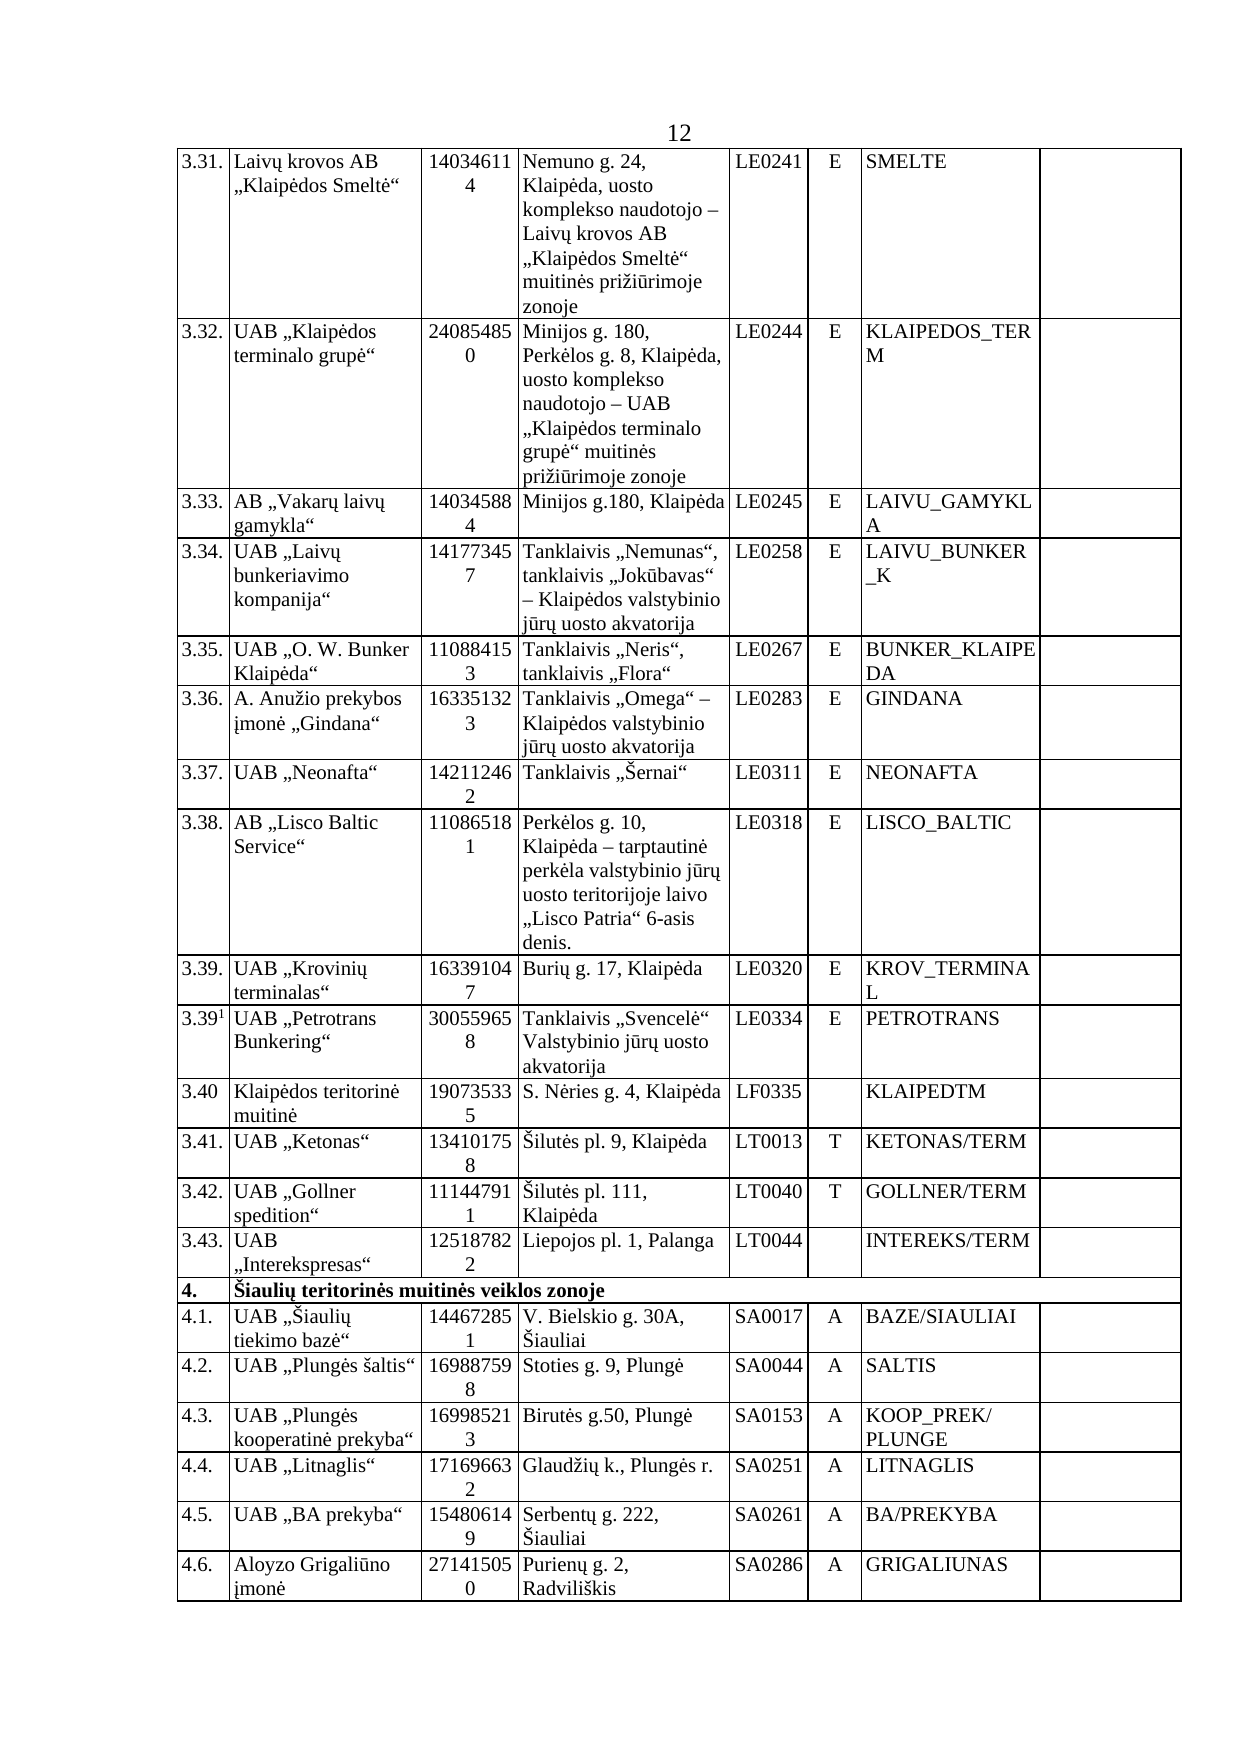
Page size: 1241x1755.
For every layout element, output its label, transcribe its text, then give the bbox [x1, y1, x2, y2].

table_cell LAIVU_BUNKER_K [862, 539, 1039, 635]
table_cell LE0267 [730, 637, 807, 685]
table_cell BUNKER_KLAIPEDA [862, 637, 1039, 685]
table_cell [1041, 1304, 1180, 1352]
table_cell E [809, 637, 861, 685]
table_cell Birutės g.50, Plungė [519, 1403, 729, 1451]
table_cell AB „Vakarų laivų gamykla“ [230, 489, 421, 537]
table_cell UAB „Petrotrans Bunkering“ [230, 1006, 421, 1078]
table_cell A [809, 1304, 861, 1352]
table_cell GINDANA [862, 686, 1039, 758]
table_cell LT0044 [730, 1228, 807, 1276]
table_cell 3.41. [178, 1129, 229, 1177]
table_cell Tanklaivis „Neris“, tanklaivis „Flora“ [519, 637, 729, 685]
table_cell 140346114 [422, 149, 518, 318]
table_cell Šilutės pl. 9, Klaipėda [519, 1129, 729, 1177]
table_cell Šilutės pl. 111, Klaipėda [519, 1179, 729, 1227]
table_cell 3.42. [178, 1179, 229, 1227]
table_cell T [809, 1179, 861, 1227]
table_cell [1041, 1179, 1180, 1227]
table_cell E [809, 1006, 861, 1078]
table_cell PETROTRANS [862, 1006, 1039, 1078]
table_cell LE0334 [730, 1006, 807, 1078]
table_cell 140345884 [422, 489, 518, 537]
table_cell 3.36. [178, 686, 229, 758]
table_cell Tanklaivis „Nemunas“, tanklaivis „Jokūbavas“ – Klaipėdos valstybinio jūrų uosto akvatorija [519, 539, 729, 635]
table_cell SA0017 [730, 1304, 807, 1352]
table_cell UAB „Šiaulių tiekimo bazė“ [230, 1304, 421, 1352]
table_cell BAZE/SIAULIAI [862, 1304, 1039, 1352]
table_cell Tanklaivis „Svencelė“ Valstybinio jūrų uosto akvatorija [519, 1006, 729, 1078]
table_cell UAB „Plungės šaltis“ [230, 1353, 421, 1401]
table_cell Perkėlos g. 10, Klaipėda – tarptautinė perkėla valstybinio jūrų uosto teritorijoje laivo „Lisco Patria“ 6-asis denis. [519, 810, 729, 954]
table_cell Šiaulių teritorinės muitinės veiklos zonoje [230, 1278, 1180, 1302]
table_cell 169887598 [422, 1353, 518, 1401]
table_cell E [809, 319, 861, 488]
table_cell SA0251 [730, 1453, 807, 1501]
table_cell [1041, 489, 1180, 537]
table_cell LE0241 [730, 149, 807, 318]
table_cell [1041, 1403, 1180, 1451]
table_cell LE0245 [730, 489, 807, 537]
table_cell [1041, 810, 1180, 954]
table_cell SA0261 [730, 1502, 807, 1550]
table_cell 4.5. [178, 1502, 229, 1550]
table_cell GOLLNER/TERM [862, 1179, 1039, 1227]
table_cell [1041, 1502, 1180, 1550]
table_cell T [809, 1129, 861, 1177]
table_cell [1041, 1552, 1180, 1600]
table_cell [1041, 149, 1180, 318]
table_cell LF0335 [730, 1079, 807, 1127]
table_cell 111447911 [422, 1179, 518, 1227]
table_cell E [809, 539, 861, 635]
table_cell SALTIS [862, 1353, 1039, 1401]
table_cell SA0286 [730, 1552, 807, 1600]
table_cell UAB „O. W. Bunker Klaipėda“ [230, 637, 421, 685]
table_cell SMELTE [862, 149, 1039, 318]
table_cell UAB „Gollner spedition“ [230, 1179, 421, 1227]
table_cell SA0153 [730, 1403, 807, 1451]
table_cell SA0044 [730, 1353, 807, 1401]
table_cell E [809, 686, 861, 758]
table_cell 271415050 [422, 1552, 518, 1600]
table_cell KETONAS/TERM [862, 1129, 1039, 1177]
table_cell INTEREKS/TERM [862, 1228, 1039, 1276]
table_cell [1041, 1006, 1180, 1078]
table_cell UAB „Ketonas“ [230, 1129, 421, 1177]
table_cell Serbentų g. 222, Šiauliai [519, 1502, 729, 1550]
table_cell 110865181 [422, 810, 518, 954]
table_cell A. Anužio prekybos įmonė „Gindana“ [230, 686, 421, 758]
table_cell 110884153 [422, 637, 518, 685]
table_cell Burių g. 17, Klaipėda [519, 956, 729, 1004]
table_cell LT0040 [730, 1179, 807, 1227]
table_cell A [809, 1353, 861, 1401]
table_cell [1041, 1228, 1180, 1276]
table_cell [809, 1228, 861, 1276]
table_cell Nemuno g. 24, Klaipėda, uosto komplekso naudotojo – Laivų krovos AB „Klaipėdos Smeltė“ muitinės prižiūrimoje zonoje [519, 149, 729, 318]
table_cell Minijos g.180, Klaipėda [519, 489, 729, 537]
table_cell 4.4. [178, 1453, 229, 1501]
table_cell 4.1. [178, 1304, 229, 1352]
table_cell AB „Lisco Baltic Service“ [230, 810, 421, 954]
table_cell E [809, 760, 861, 808]
table_cell 171696632 [422, 1453, 518, 1501]
table_cell LE0311 [730, 760, 807, 808]
table_cell LT0013 [730, 1129, 807, 1177]
table_cell 3.34. [178, 539, 229, 635]
table_cell [1041, 1453, 1180, 1501]
table_cell V. Bielskio g. 30A, Šiauliai [519, 1304, 729, 1352]
table_cell 4.6. [178, 1552, 229, 1600]
table_cell Glaudžių k., Plungės r. [519, 1453, 729, 1501]
table_cell LE0244 [730, 319, 807, 488]
table_cell Liepojos pl. 1, Palanga [519, 1228, 729, 1276]
table_cell Minijos g. 180, Perkėlos g. 8, Klaipėda, uosto komplekso naudotojo – UAB „Klaipėdos terminalo grupė“ muitinės prižiūrimoje zonoje [519, 319, 729, 488]
table_cell NEONAFTA [862, 760, 1039, 808]
table_cell 4.2. [178, 1353, 229, 1401]
table_cell [1041, 319, 1180, 488]
table_cell Purienų g. 2, Radviliškis [519, 1552, 729, 1600]
table_cell LE0320 [730, 956, 807, 1004]
table_cell Klaipėdos teritorinė muitinė [230, 1079, 421, 1127]
table_cell 144672851 [422, 1304, 518, 1352]
table_cell BA/PREKYBA [862, 1502, 1039, 1550]
table_cell LE0283 [730, 686, 807, 758]
table_cell 134101758 [422, 1129, 518, 1177]
table_cell 125187822 [422, 1228, 518, 1276]
table_cell 3.40 [178, 1079, 229, 1127]
table_cell LITNAGLIS [862, 1453, 1039, 1501]
table_cell 154806149 [422, 1502, 518, 1550]
table_cell E [809, 810, 861, 954]
table_cell KOOP_PREK/PLUNGE [862, 1403, 1039, 1451]
table_cell E [809, 956, 861, 1004]
table_cell 169985213 [422, 1403, 518, 1451]
table_cell 3.31. [178, 149, 229, 318]
table_cell A [809, 1502, 861, 1550]
table_cell Tanklaivis „Šernai“ [519, 760, 729, 808]
table_cell LISCO_BALTIC [862, 810, 1039, 954]
table_cell KROV_TERMINAL [862, 956, 1039, 1004]
table_cell Laivų krovos AB „Klaipėdos Smeltė“ [230, 149, 421, 318]
table_cell 3.43. [178, 1228, 229, 1276]
table_cell E [809, 149, 861, 318]
table_cell Tanklaivis „Omega“ – Klaipėdos valstybinio jūrų uosto akvatorija [519, 686, 729, 758]
table_cell GRIGALIUNAS [862, 1552, 1039, 1600]
table_cell KLAIPEDTM [862, 1079, 1039, 1127]
table_cell UAB „Klaipėdos terminalo grupė“ [230, 319, 421, 488]
table_cell LAIVU_GAMYKLA [862, 489, 1039, 537]
table_cell [1041, 1079, 1180, 1127]
table_cell UAB „Plungės kooperatinė prekyba“ [230, 1403, 421, 1451]
table_cell 3.32. [178, 319, 229, 488]
table_cell 240854850 [422, 319, 518, 488]
table_cell E [809, 489, 861, 537]
table_cell 3.391 [178, 1006, 229, 1078]
table_cell UAB „Litnaglis“ [230, 1453, 421, 1501]
table_cell UAB „Neonafta“ [230, 760, 421, 808]
table_cell 190735335 [422, 1079, 518, 1127]
table_cell LE0258 [730, 539, 807, 635]
table_cell 141773457 [422, 539, 518, 635]
table_cell 4. [178, 1278, 229, 1302]
table_cell 3.33. [178, 489, 229, 537]
table_cell [1041, 686, 1180, 758]
table_cell A [809, 1453, 861, 1501]
table_cell [1041, 760, 1180, 808]
table_cell 142112462 [422, 760, 518, 808]
table_cell A [809, 1403, 861, 1451]
table_cell 3.39. [178, 956, 229, 1004]
table_cell UAB „Krovinių terminalas“ [230, 956, 421, 1004]
table_cell 163351323 [422, 686, 518, 758]
table_cell 4.3. [178, 1403, 229, 1451]
table_cell [1041, 1353, 1180, 1401]
table_cell LE0318 [730, 810, 807, 954]
table_cell 3.37. [178, 760, 229, 808]
table_cell UAB „BA prekyba“ [230, 1502, 421, 1550]
table_cell [1041, 956, 1180, 1004]
table_cell [1041, 1129, 1180, 1177]
table_cell Aloyzo Grigaliūno įmonė [230, 1552, 421, 1600]
table_cell 163391047 [422, 956, 518, 1004]
table_cell A [809, 1552, 861, 1600]
table_cell S. Nėries g. 4, Klaipėda [519, 1079, 729, 1127]
table_cell Stoties g. 9, Plungė [519, 1353, 729, 1401]
table_cell [1041, 539, 1180, 635]
table_cell 300559658 [422, 1006, 518, 1078]
table_cell UAB „Laivų bunkeriavimo kompanija“ [230, 539, 421, 635]
table_cell KLAIPEDOS_TERM [862, 319, 1039, 488]
table_cell UAB „Interekspresas“ [230, 1228, 421, 1276]
table_cell [1041, 637, 1180, 685]
table_cell [809, 1079, 861, 1127]
table_cell 3.38. [178, 810, 229, 954]
table_cell 3.35. [178, 637, 229, 685]
